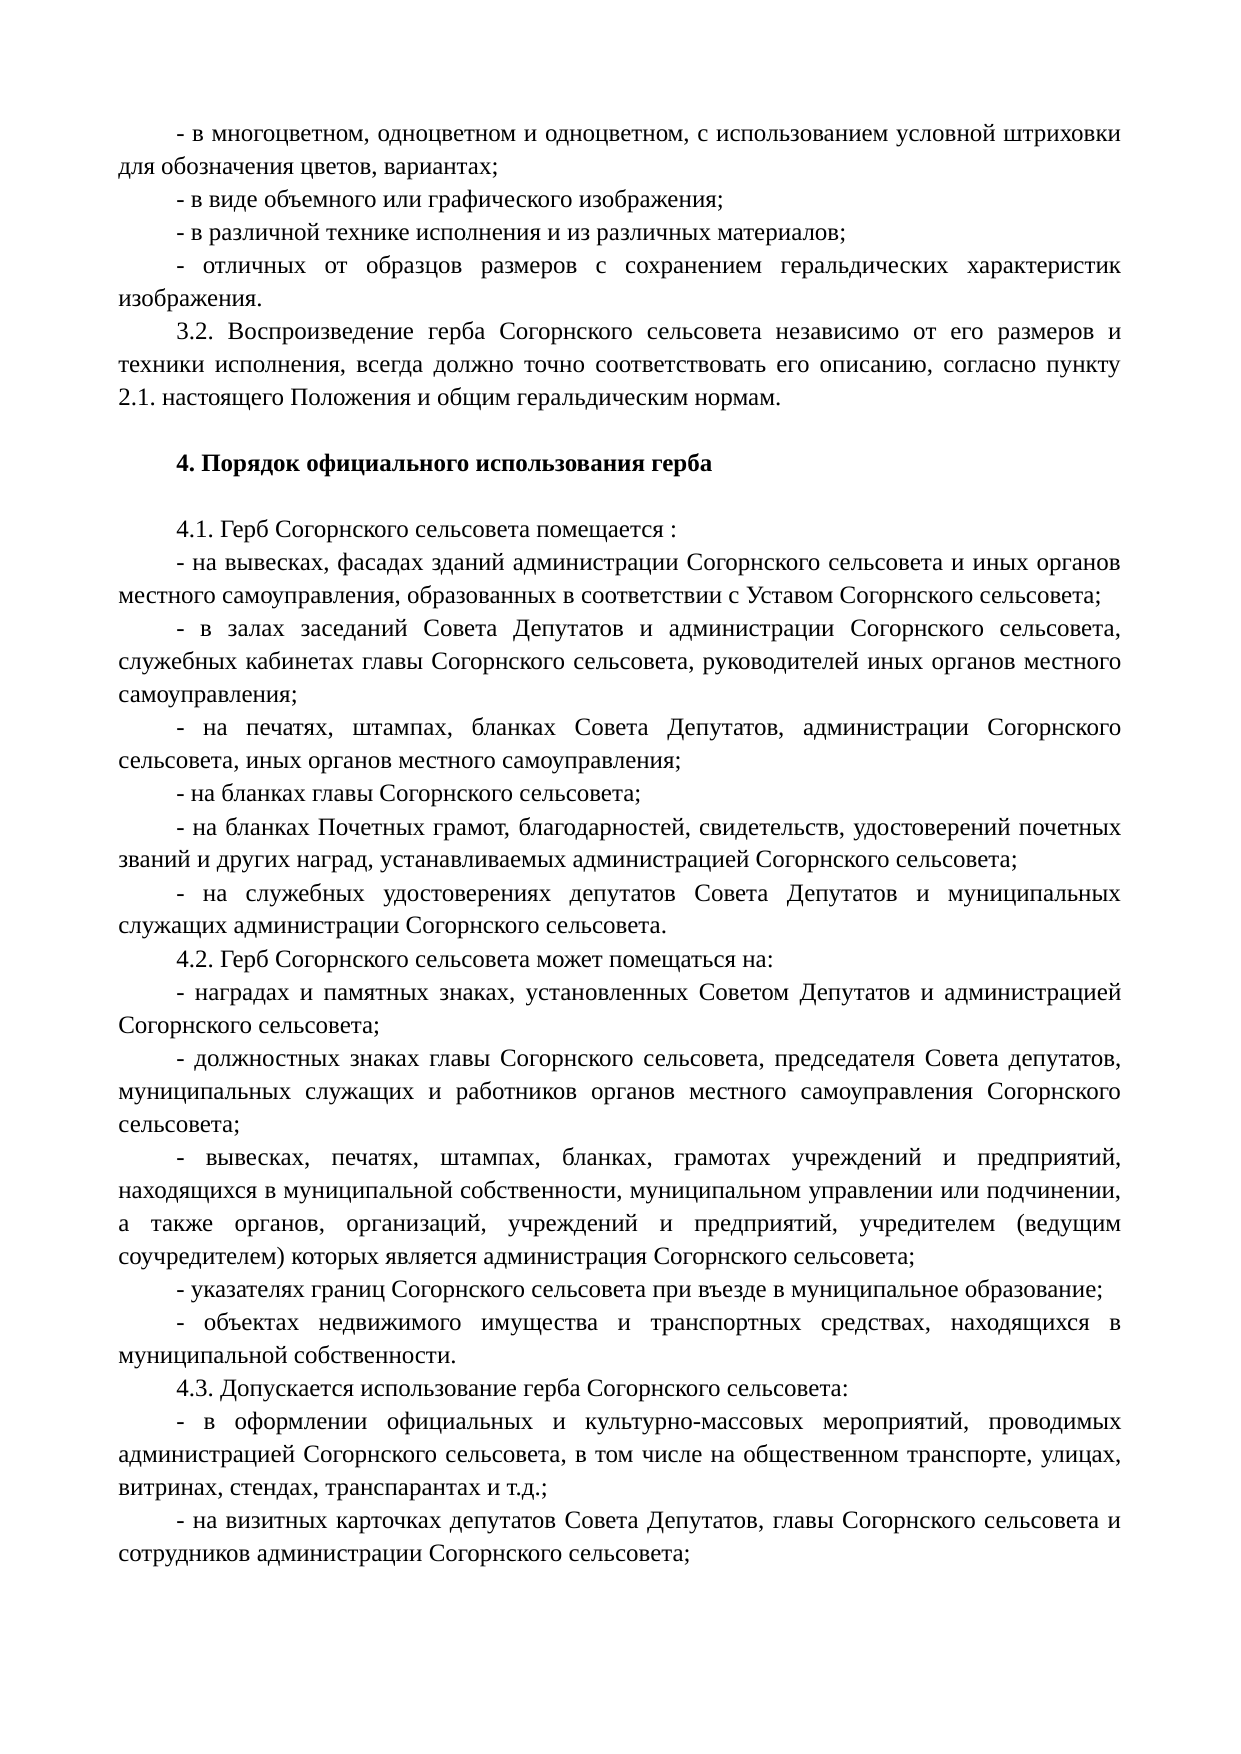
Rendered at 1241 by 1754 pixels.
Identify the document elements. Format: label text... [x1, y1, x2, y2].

text 3.2. Воспроизведение герба Согорнского сельсовета независимо от его размеров и техники исполнения, всегда должно точно соответствовать его описанию, согласно пункту 2.1. настоящего Положения и общим геральдическим нормам. [118, 316, 1122, 411]
text - отличных от образцов размеров с сохранением геральдических характеристик изображения. [118, 250, 1122, 312]
text - на вывесках, фасадах зданий администрации Согорнского сельсовета и иных органов местного самоуправления, образованных в соответствии с Уставом Согорнского сельсовета; [118, 547, 1122, 609]
text - на бланках Почетных грамот, благодарностей, свидетельств, удостоверений почетных званий и других наград, устанавливаемых администрацией Согорнского сельсовета; [118, 812, 1122, 873]
text - на бланках главы Согорнского сельсовета; [118, 778, 1122, 807]
text - должностных знаках главы Согорнского сельсовета, председателя Совета депутатов, муниципальных служащих и работников органов местного самоуправления Согорнского сельсовета; [118, 1043, 1122, 1137]
text - на визитных карточках депутатов Совета Депутатов, главы Согорнского сельсовета и сотрудников администрации Согорнского сельсовета; [118, 1505, 1122, 1567]
text 4. Порядок официального использования герба [118, 448, 1122, 477]
text - вывесках, печатях, штампах, бланках, грамотах учреждений и предприятий, находящихся в муниципальной собственности, муниципальном управлении или подчинении, а также органов, организаций, учреждений и предприятий, учредителем (ведущим соучредителем) которых является администрация Согорнского сельсовета; [118, 1142, 1122, 1269]
text 4.3. Допускается использование герба Согорнского сельсовета: [118, 1373, 1122, 1402]
text - наградах и памятных знаках, установленных Советом Депутатов и администрацией Согорнского сельсовета; [118, 977, 1122, 1038]
text - указателях границ Согорнского сельсовета при въезде в муниципальное образование; [118, 1274, 1122, 1303]
text - в виде объемного или графического изображения; [118, 184, 1122, 213]
text - объектах недвижимого имущества и транспортных средствах, находящихся в муниципальной собственности. [118, 1307, 1122, 1369]
text - в оформлении официальных и культурно-массовых мероприятий, проводимых администрацией Согорнского сельсовета, в том числе на общественном транспорте, улицах, витринах, стендах, транспарантах и т.д.; [118, 1406, 1122, 1501]
text - на служебных удостоверениях депутатов Совета Депутатов и муниципальных служащих администрации Согорнского сельсовета. [118, 878, 1122, 939]
text 4.1. Герб Согорнского сельсовета помещается : [118, 514, 1122, 543]
text - в различной технике исполнения и из различных материалов; [118, 217, 1122, 246]
text 4.2. Герб Согорнского сельсовета может помещаться на: [118, 944, 1122, 972]
text - на печатях, штампах, бланках Совета Депутатов, администрации Согорнского сельсовета, иных органов местного самоуправления; [118, 712, 1122, 774]
text - в многоцветном, одноцветном и одноцветном, с использованием условной штриховки для обозначения цветов, вариантах; [118, 118, 1122, 180]
text - в залах заседаний Совета Депутатов и администрации Согорнского сельсовета, служебных кабинетах главы Согорнского сельсовета, руководителей иных органов местного самоуправления; [118, 613, 1122, 708]
